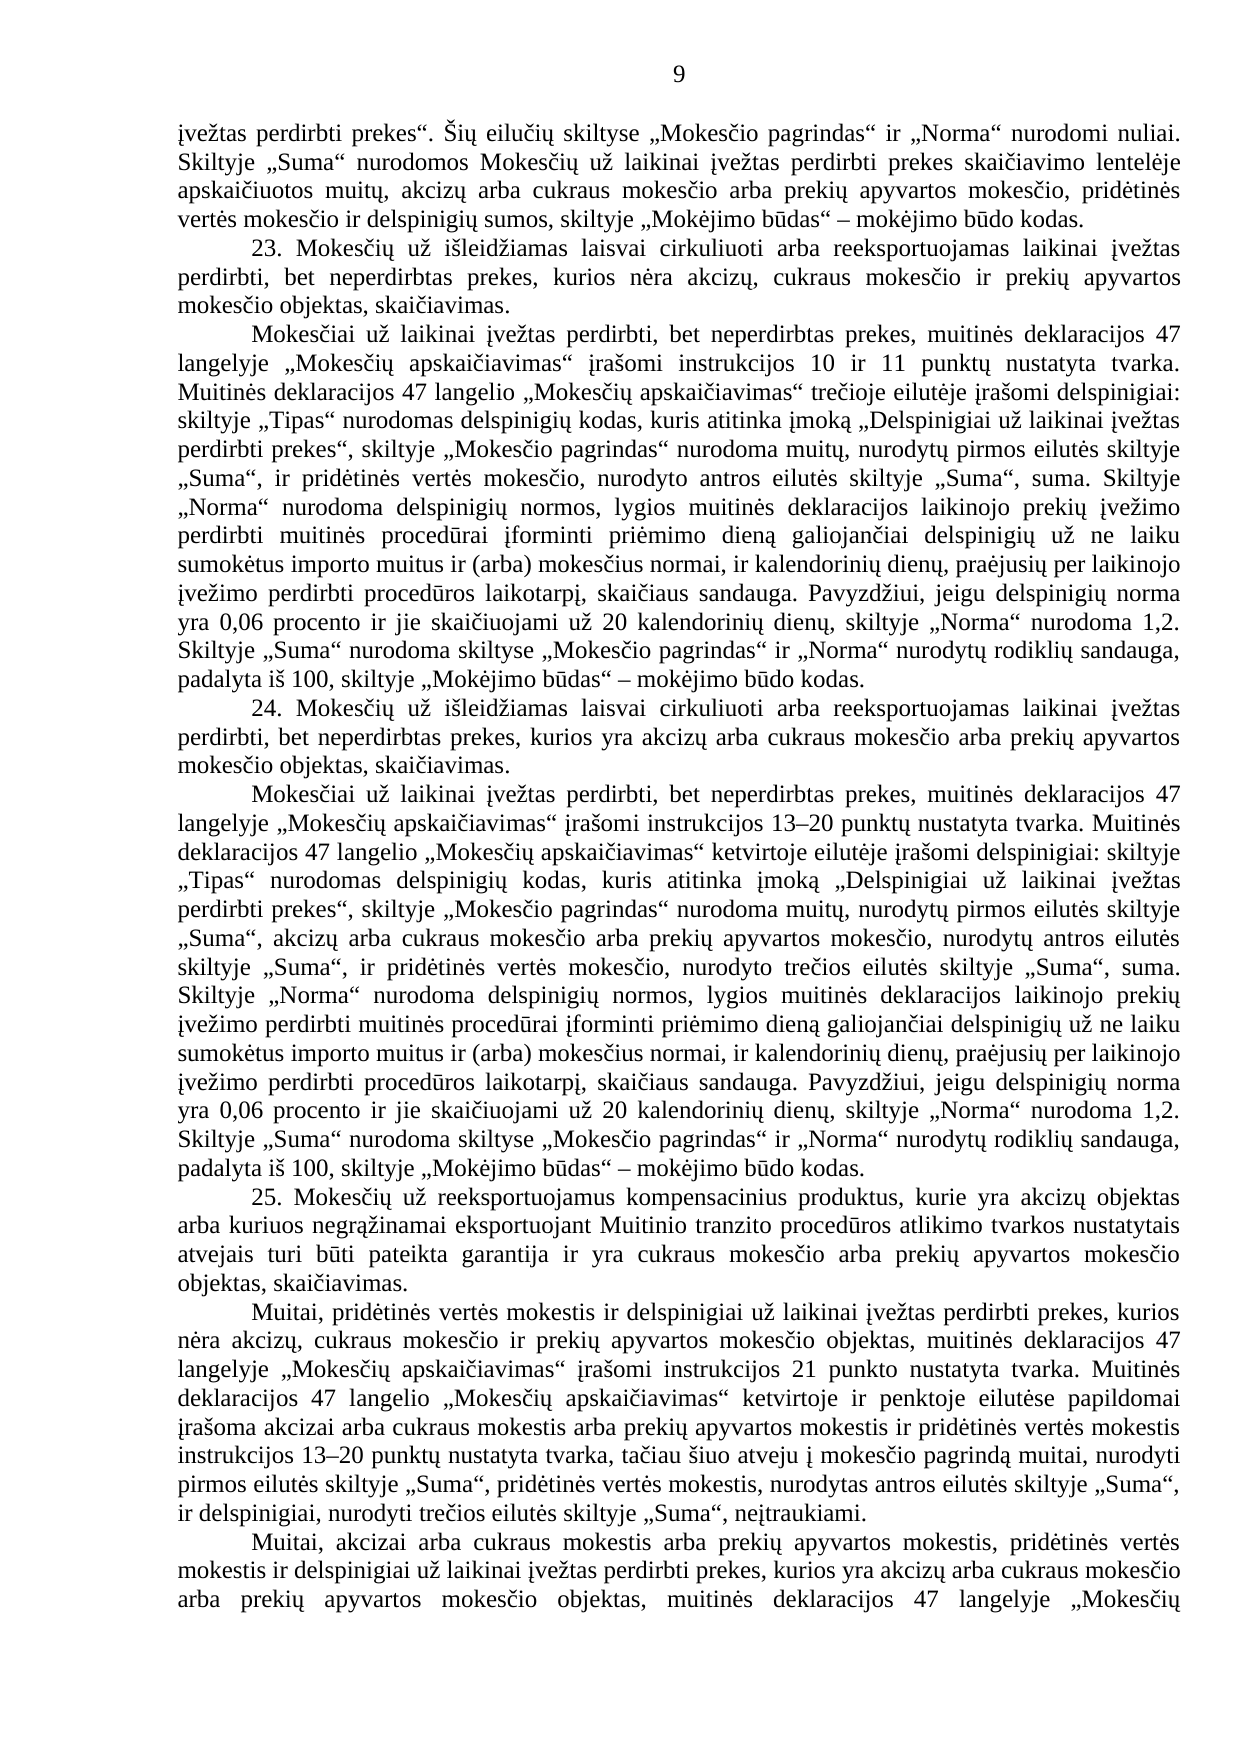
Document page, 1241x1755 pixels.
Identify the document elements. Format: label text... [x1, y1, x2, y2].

text 25. Mokesčių už reeksportuojamus kompensacinius produktus, kurie yra akcizų objektas arba kuriuos negrąžinamai eksportuojant Muitinio tranzito procedūros atlikimo tvarkos nustatytais atvejais turi būti pateikta garantija ir yra cukraus mokesčio arba prekių apyvartos mokesčio objektas, skaičiavimas. [177, 1182, 1181, 1297]
text įvežtas perdirbti prekes“. Šių eilučių skiltyse „Mokesčio pagrindas“ ir „Norma“ nurodomi nuliai. Skiltyje „Suma“ nurodomos Mokesčių už laikinai įvežtas perdirbti prekes skaičiavimo lentelėje apskaičiuotos muitų, akcizų arba cukraus mokesčio arba prekių apyvartos mokesčio, pridėtinės vertės mokesčio ir delspinigių sumos, skiltyje „Mokėjimo būdas“ – mokėjimo būdo kodas. [177, 118, 1181, 233]
text Mokesčiai už laikinai įvežtas perdirbti, bet neperdirbtas prekes, muitinės deklaracijos 47 langelyje „Mokesčių apskaičiavimas“ įrašomi instrukcijos 13–20 punktų nustatyta tvarka. Muitinės deklaracijos 47 langelio „Mokesčių apskaičiavimas“ ketvirtoje eilutėje įrašomi delspinigiai: skiltyje „Tipas“ nurodomas delspinigių kodas, kuris atitinka įmoką „Delspinigiai už laikinai įvežtas perdirbti prekes“, skiltyje „Mokesčio pagrindas“ nurodoma muitų, nurodytų pirmos eilutės skiltyje „Suma“, akcizų arba cukraus mokesčio arba prekių apyvartos mokesčio, nurodytų antros eilutės skiltyje „Suma“, ir pridėtinės vertės mokesčio, nurodyto trečios eilutės skiltyje „Suma“, suma. Skiltyje „Norma“ nurodoma delspinigių normos, lygios muitinės deklaracijos laikinojo prekių įvežimo perdirbti muitinės procedūrai įforminti priėmimo dieną galiojančiai delspinigių už ne laiku sumokėtus importo muitus ir (arba) mokesčius normai, ir kalendorinių dienų, praėjusių per laikinojo įvežimo perdirbti procedūros laikotarpį, skaičiaus sandauga. Pavyzdžiui, jeigu delspinigių norma yra 0,06 procento ir jie skaičiuojami už 20 kalendorinių dienų, skiltyje „Norma“ nurodoma 1,2. Skiltyje „Suma“ nurodoma skiltyse „Mokesčio pagrindas“ ir „Norma“ nurodytų rodiklių sandauga, padalyta iš 100, skiltyje „Mokėjimo būdas“ – mokėjimo būdo kodas. [177, 779, 1181, 1182]
text 23. Mokesčių už išleidžiamas laisvai cirkuliuoti arba reeksportuojamas laikinai įvežtas perdirbti, bet neperdirbtas prekes, kurios nėra akcizų, cukraus mokesčio ir prekių apyvartos mokesčio objektas, skaičiavimas. [177, 233, 1181, 319]
text Mokesčiai už laikinai įvežtas perdirbti, bet neperdirbtas prekes, muitinės deklaracijos 47 langelyje „Mokesčių apskaičiavimas“ įrašomi instrukcijos 10 ir 11 punktų nustatyta tvarka. Muitinės deklaracijos 47 langelio „Mokesčių apskaičiavimas“ trečioje eilutėje įrašomi delspinigiai: skiltyje „Tipas“ nurodomas delspinigių kodas, kuris atitinka įmoką „Delspinigiai už laikinai įvežtas perdirbti prekes“, skiltyje „Mokesčio pagrindas“ nurodoma muitų, nurodytų pirmos eilutės skiltyje „Suma“, ir pridėtinės vertės mokesčio, nurodyto antros eilutės skiltyje „Suma“, suma. Skiltyje „Norma“ nurodoma delspinigių normos, lygios muitinės deklaracijos laikinojo prekių įvežimo perdirbti muitinės procedūrai įforminti priėmimo dieną galiojančiai delspinigių už ne laiku sumokėtus importo muitus ir (arba) mokesčius normai, ir kalendorinių dienų, praėjusių per laikinojo įvežimo perdirbti procedūros laikotarpį, skaičiaus sandauga. Pavyzdžiui, jeigu delspinigių norma yra 0,06 procento ir jie skaičiuojami už 20 kalendorinių dienų, skiltyje „Norma“ nurodoma 1,2. Skiltyje „Suma“ nurodoma skiltyse „Mokesčio pagrindas“ ir „Norma“ nurodytų rodiklių sandauga, padalyta iš 100, skiltyje „Mokėjimo būdas“ – mokėjimo būdo kodas. [177, 319, 1181, 693]
text Muitai, akcizai arba cukraus mokestis arba prekių apyvartos mokestis, pridėtinės vertės mokestis ir delspinigiai už laikinai įvežtas perdirbti prekes, kurios yra akcizų arba cukraus mokesčio arba prekių apyvartos mokesčio objektas, muitinės deklaracijos 47 langelyje „Mokesčių [177, 1527, 1181, 1613]
text Muitai, pridėtinės vertės mokestis ir delspinigiai už laikinai įvežtas perdirbti prekes, kurios nėra akcizų, cukraus mokesčio ir prekių apyvartos mokesčio objektas, muitinės deklaracijos 47 langelyje „Mokesčių apskaičiavimas“ įrašomi instrukcijos 21 punkto nustatyta tvarka. Muitinės deklaracijos 47 langelio „Mokesčių apskaičiavimas“ ketvirtoje ir penktoje eilutėse papildomai įrašoma akcizai arba cukraus mokestis arba prekių apyvartos mokestis ir pridėtinės vertės mokestis instrukcijos 13–20 punktų nustatyta tvarka, tačiau šiuo atveju į mokesčio pagrindą muitai, nurodyti pirmos eilutės skiltyje „Suma“, pridėtinės vertės mokestis, nurodytas antros eilutės skiltyje „Suma“, ir delspinigiai, nurodyti trečios eilutės skiltyje „Suma“, neįtraukiami. [177, 1297, 1181, 1527]
text 24. Mokesčių už išleidžiamas laisvai cirkuliuoti arba reeksportuojamas laikinai įvežtas perdirbti, bet neperdirbtas prekes, kurios yra akcizų arba cukraus mokesčio arba prekių apyvartos mokesčio objektas, skaičiavimas. [177, 693, 1181, 779]
